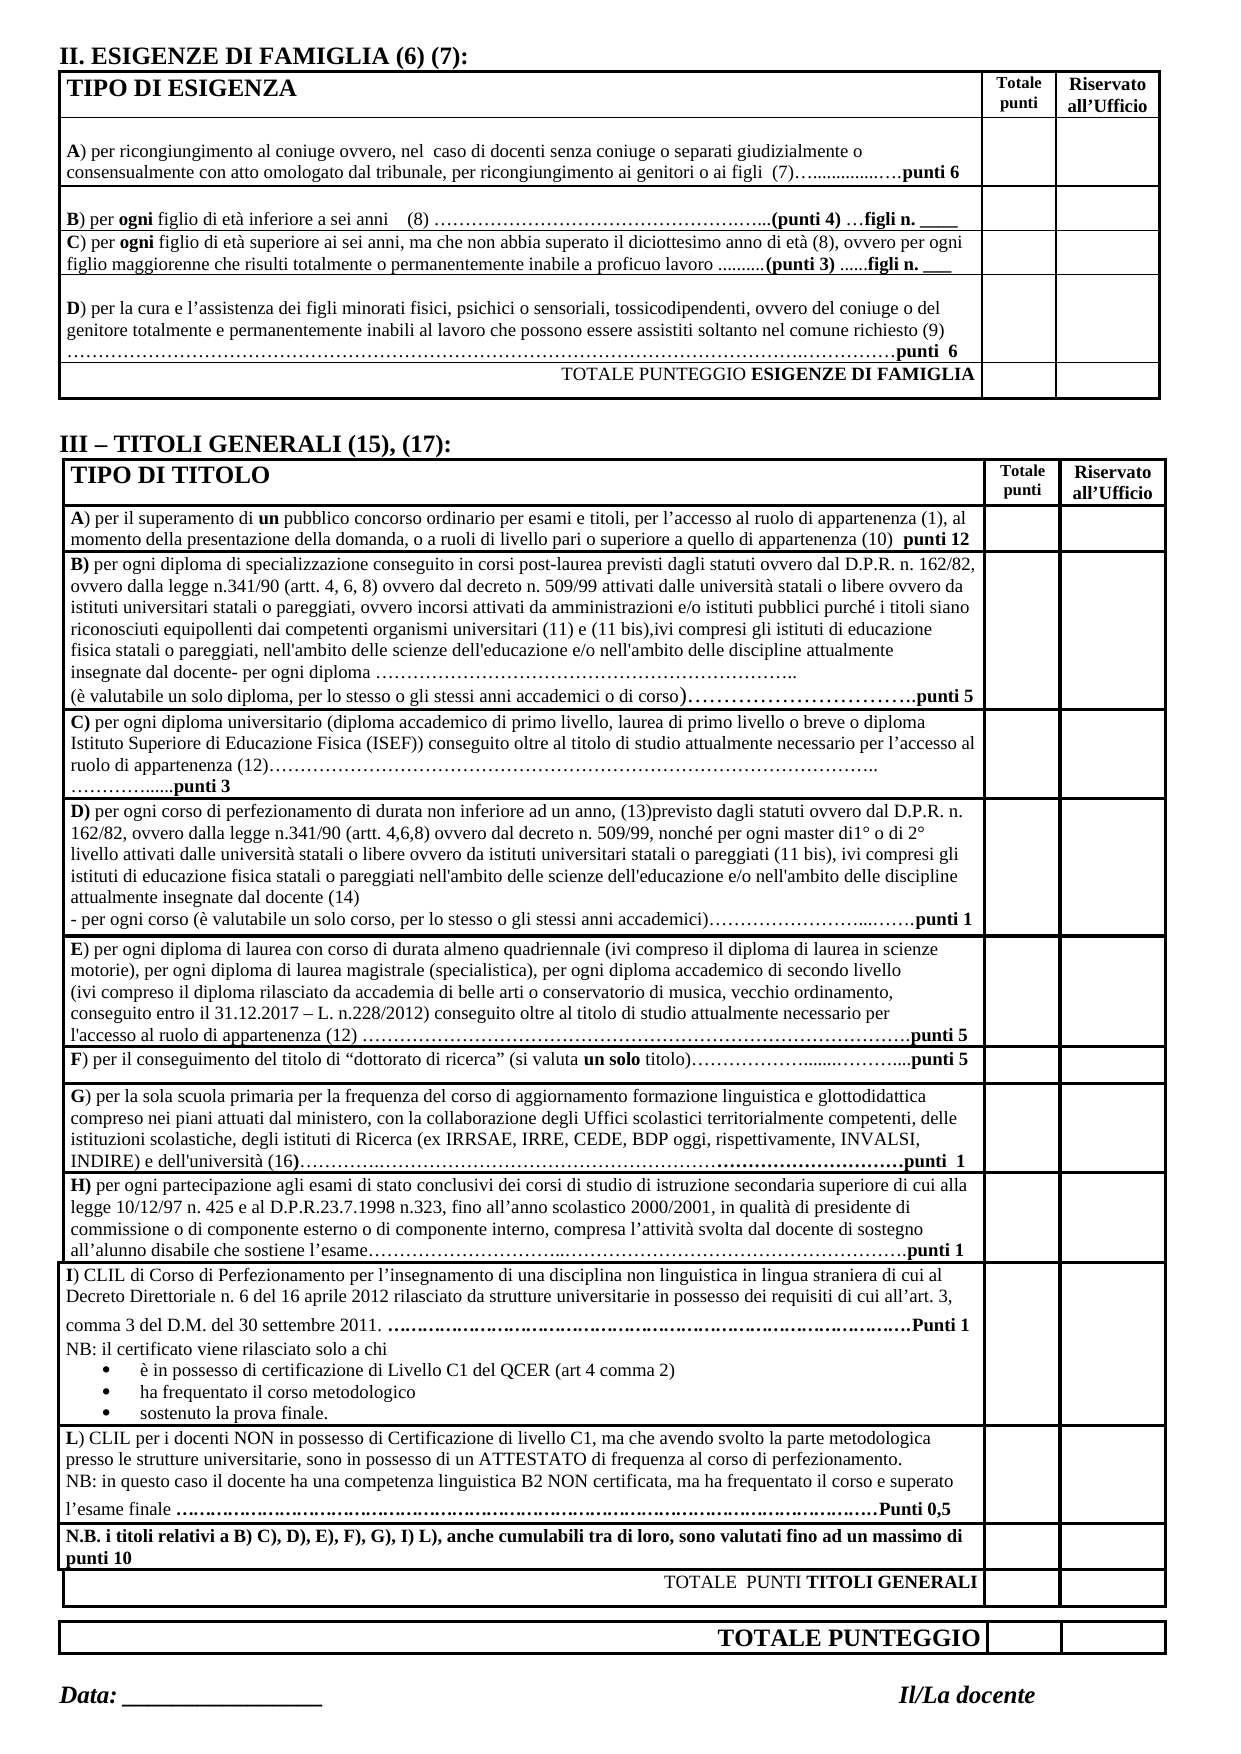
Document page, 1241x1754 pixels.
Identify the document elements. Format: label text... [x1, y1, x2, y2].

table_cell [986, 1525, 1058, 1568]
subtitle Data: ________________ Il/La docente [59, 1680, 1196, 1709]
table_cell [1062, 1085, 1164, 1171]
table_cell [58, 797, 62, 934]
table_cell [986, 1264, 1058, 1424]
table_cell [983, 363, 1055, 397]
table_cell A) per ricongiungimento al coniuge ovvero, nel caso di docenti senza coniuge o separati giudizialmente o consensualmente con atto omologato dal tribunale, per ricongiungimento ai genitori o ai figli (7)…..............….punti 6 [61, 118, 981, 185]
table_cell [1062, 938, 1164, 1045]
table_cell [983, 118, 1055, 185]
table_cell [58, 1171, 62, 1261]
table_cell [986, 938, 1058, 1045]
table_cell B) per ogni figlio di età inferiore a sei anni (8) ………………………………………….…...(punti 4) …figli n. ____ [61, 187, 981, 230]
table_header [989, 1623, 1060, 1652]
table_cell [1062, 1571, 1164, 1605]
table_cell TOTALE PUNTEGGIO ESIGENZE DI FAMIGLIA [61, 363, 981, 397]
table_header Riservato all’Ufficio [1057, 73, 1158, 116]
table_cell [986, 1427, 1058, 1522]
table_cell [58, 504, 62, 550]
table_cell F) per il conseguimento del titolo di “dottorato di ricerca” (si valuta un solo titolo)……………….......………....punti 5 [65, 1048, 983, 1082]
table_cell [1062, 1264, 1164, 1424]
table_header [58, 458, 62, 504]
table_cell [1062, 1427, 1164, 1522]
text III – TITOLI GENERALI (15), (17): [59, 429, 1196, 457]
table_cell [58, 1082, 62, 1171]
table_cell [1062, 1048, 1164, 1082]
table_cell H) per ogni partecipazione agli esami di stato conclusivi dei corsi di studio di istruzione secondaria superiore di cui alla legge 10/12/97 n. 425 e al D.P.R.23.7.1998 n.323, fino all’anno scolastico 2000/2001, in qualità di presidente di commissione o di componente esterno o di componente interno, compresa l’attività svolta dal docente di sostegno all’alunno disabile che sostiene l’esame…………………………..……………………………………………….punti 1 [65, 1174, 983, 1261]
table_cell A) per il superamento di un pubblico concorso ordinario per esami e titoli, per l’accesso al ruolo di appartenenza (1), al momento della presentazione della domanda, o a ruoli di livello pari o superiore a quello di appartenenza (10) punti 12 [65, 507, 983, 550]
table_cell [1062, 507, 1164, 550]
table_cell L) CLIL per i docenti NON in possesso di Certificazione di livello C1, ma che avendo svolto la parte metodologica presso le strutture universitarie, sono in possesso di un ATTESTATO di frequenza al corso di perfezionamento. NB: in questo caso il docente ha una competenza linguistica B2 NON certificata, ma ha frequentato il corso e superato l’esame finale …………………………………………………………………………………………………………..Punti 0,5 [60, 1427, 983, 1522]
table_cell [986, 1048, 1058, 1082]
table_cell [58, 708, 62, 797]
table_header Riservato all’Ufficio [1062, 461, 1164, 504]
table_cell [983, 187, 1055, 230]
table_cell [1062, 711, 1164, 797]
table_cell D) per ogni corso di perfezionamento di durata non inferiore ad un anno, (13)previsto dagli statuti ovvero dal D.P.R. n. 162/82, ovvero dalla legge n.341/90 (artt. 4,6,8) ovvero dal decreto n. 509/99, nonché per ogni master di1° o di 2° livello attivati dalle università statali o libere ovvero da istituti universitari statali o pareggiati (11 bis), ivi compresi gli istituti di educazione fisica statali o pareggiati nell'ambito delle scienze dell'educazione e/o nell'ambito delle discipline attualmente insegnate dal docente (14) - per ogni corso (è valutabile un solo corso, per lo stesso o gli stessi anni accademici)……………………...…….punti 1 [65, 800, 983, 934]
table_cell [983, 231, 1055, 274]
table_cell [1062, 1174, 1164, 1261]
table_cell [58, 1045, 62, 1082]
table_cell [986, 800, 1058, 934]
table_cell B) per ogni diploma di specializzazione conseguito in corsi post-laurea previsti dagli statuti ovvero dal D.P.R. n. 162/82, ovvero dalla legge n.341/90 (artt. 4, 6, 8) ovvero dal decreto n. 509/99 attivati dalle università statali o libere ovvero da istituti universitari statali o pareggiati, ovvero incorsi attivati da amministrazioni e/o istituti pubblici purché i titoli siano riconosciuti equipollenti dai competenti organismi universitari (11) e (11 bis),ivi compresi gli istituti di educazione fisica statali o pareggiati, nell'ambito delle scienze dell'educazione e/o nell'ambito delle discipline attualmente insegnate dal docente- per ogni diploma ………………………………………………………….. (è valutabile un solo diploma, per lo stesso o gli stessi anni accademici o di corso)…………………………..punti 5 [65, 553, 983, 708]
table_cell [1057, 231, 1158, 274]
table_cell C) per ogni figlio di età superiore ai sei anni, ma che non abbia superato il diciottesimo anno di età (8), ovvero per ogni figlio maggiorenne che risulti totalmente o permanentemente inabile a proficuo lavoro ..........(punti 3) ......figli n. ___ [61, 231, 981, 274]
table_cell [1062, 800, 1164, 934]
table_header [1063, 1623, 1164, 1652]
table_cell [58, 550, 62, 708]
table_cell [986, 553, 1058, 708]
table_cell E) per ogni diploma di laurea con corso di durata almeno quadriennale (ivi compreso il diploma di laurea in scienze motorie), per ogni diploma di laurea magistrale (specialistica), per ogni diploma accademico di secondo livello (ivi compreso il diploma rilasciato da accademia di belle arti o conservatorio di musica, vecchio ordinamento, conseguito entro il 31.12.2017 – L. n.228/2012) conseguito oltre al titolo di studio attualmente necessario per l'accesso al ruolo di appartenenza (12) …………………………………………………………………………….punti 5 [65, 938, 983, 1045]
table_cell [1057, 187, 1158, 230]
table_header TIPO DI TITOLO [65, 461, 983, 504]
table_cell [983, 275, 1055, 362]
table_cell [1057, 118, 1158, 185]
table_cell C) per ogni diploma universitario (diploma accademico di primo livello, laurea di primo livello o breve o diploma Istituto Superiore di Educazione Fisica (ISEF)) conseguito oltre al titolo di studio attualmente necessario per l’accesso al ruolo di appartenenza (12)……………………………………………………………………………………..…………......punti 3 [65, 711, 983, 797]
table_cell TOTALE PUNTI TITOLI GENERALI [65, 1571, 983, 1605]
table_cell [986, 1571, 1058, 1605]
table_header Totale punti [986, 461, 1058, 504]
table_cell N.B. i titoli relativi a B) C), D), E), F), G), I) L), anche cumulabili tra di loro, sono valutati fino ad un massimo di punti 10 [60, 1525, 983, 1568]
table_cell [1057, 275, 1158, 362]
table_cell [986, 711, 1058, 797]
table_cell [986, 1174, 1058, 1261]
table_header TIPO DI ESIGENZA [61, 73, 981, 116]
table_cell I) CLIL di Corso di Perfezionamento per l’insegnamento di una disciplina non linguistica in lingua straniera di cui al Decreto Direttoriale n. 6 del 16 aprile 2012 rilasciato da strutture universitarie in possesso dei requisiti di cui all’art. 3, comma 3 del D.M. del 30 settembre 2011. ……………………………………………………………………………….Punti 1 NB: il certificato viene rilasciato solo a chi è in possesso di certificazione di Livello C1 del QCER (art 4 comma 2) ha frequentato il corso metodologico sostenuto la prova finale. [60, 1264, 983, 1424]
table_cell [1057, 363, 1158, 397]
text II. ESIGENZE DI FAMIGLIA (6) (7): [59, 41, 1196, 70]
table_cell [1062, 553, 1164, 708]
table_cell [58, 1571, 62, 1605]
table_header Totale punti [983, 73, 1055, 116]
table_cell [58, 934, 62, 1045]
table_cell D) per la cura e l’assistenza dei figli minorati fisici, psichici o sensoriali, tossicodipendenti, ovvero del coniuge o del genitore totalmente e permanentemente inabili al lavoro che possono essere assistiti soltanto nel comune richiesto (9) ……………………………………………………………………………………………………….……………punti 6 [61, 275, 981, 362]
table_cell [986, 507, 1058, 550]
table_cell [1062, 1525, 1164, 1568]
table_cell G) per la sola scuola primaria per la frequenza del corso di aggiornamento formazione linguistica e glottodidattica compreso nei piani attuati dal ministero, con la collaborazione degli Uffici scolastici territorialmente competenti, delle istituzioni scolastiche, degli istituti di Ricerca (ex IRRSAE, IRRE, CEDE, BDP oggi, rispettivamente, INVALSI, INDIRE) e dell'università (16)………….…………………………………………………………………………punti 1 [65, 1085, 983, 1171]
table_header TOTALE PUNTEGGIO [61, 1623, 986, 1652]
table_cell [986, 1085, 1058, 1171]
